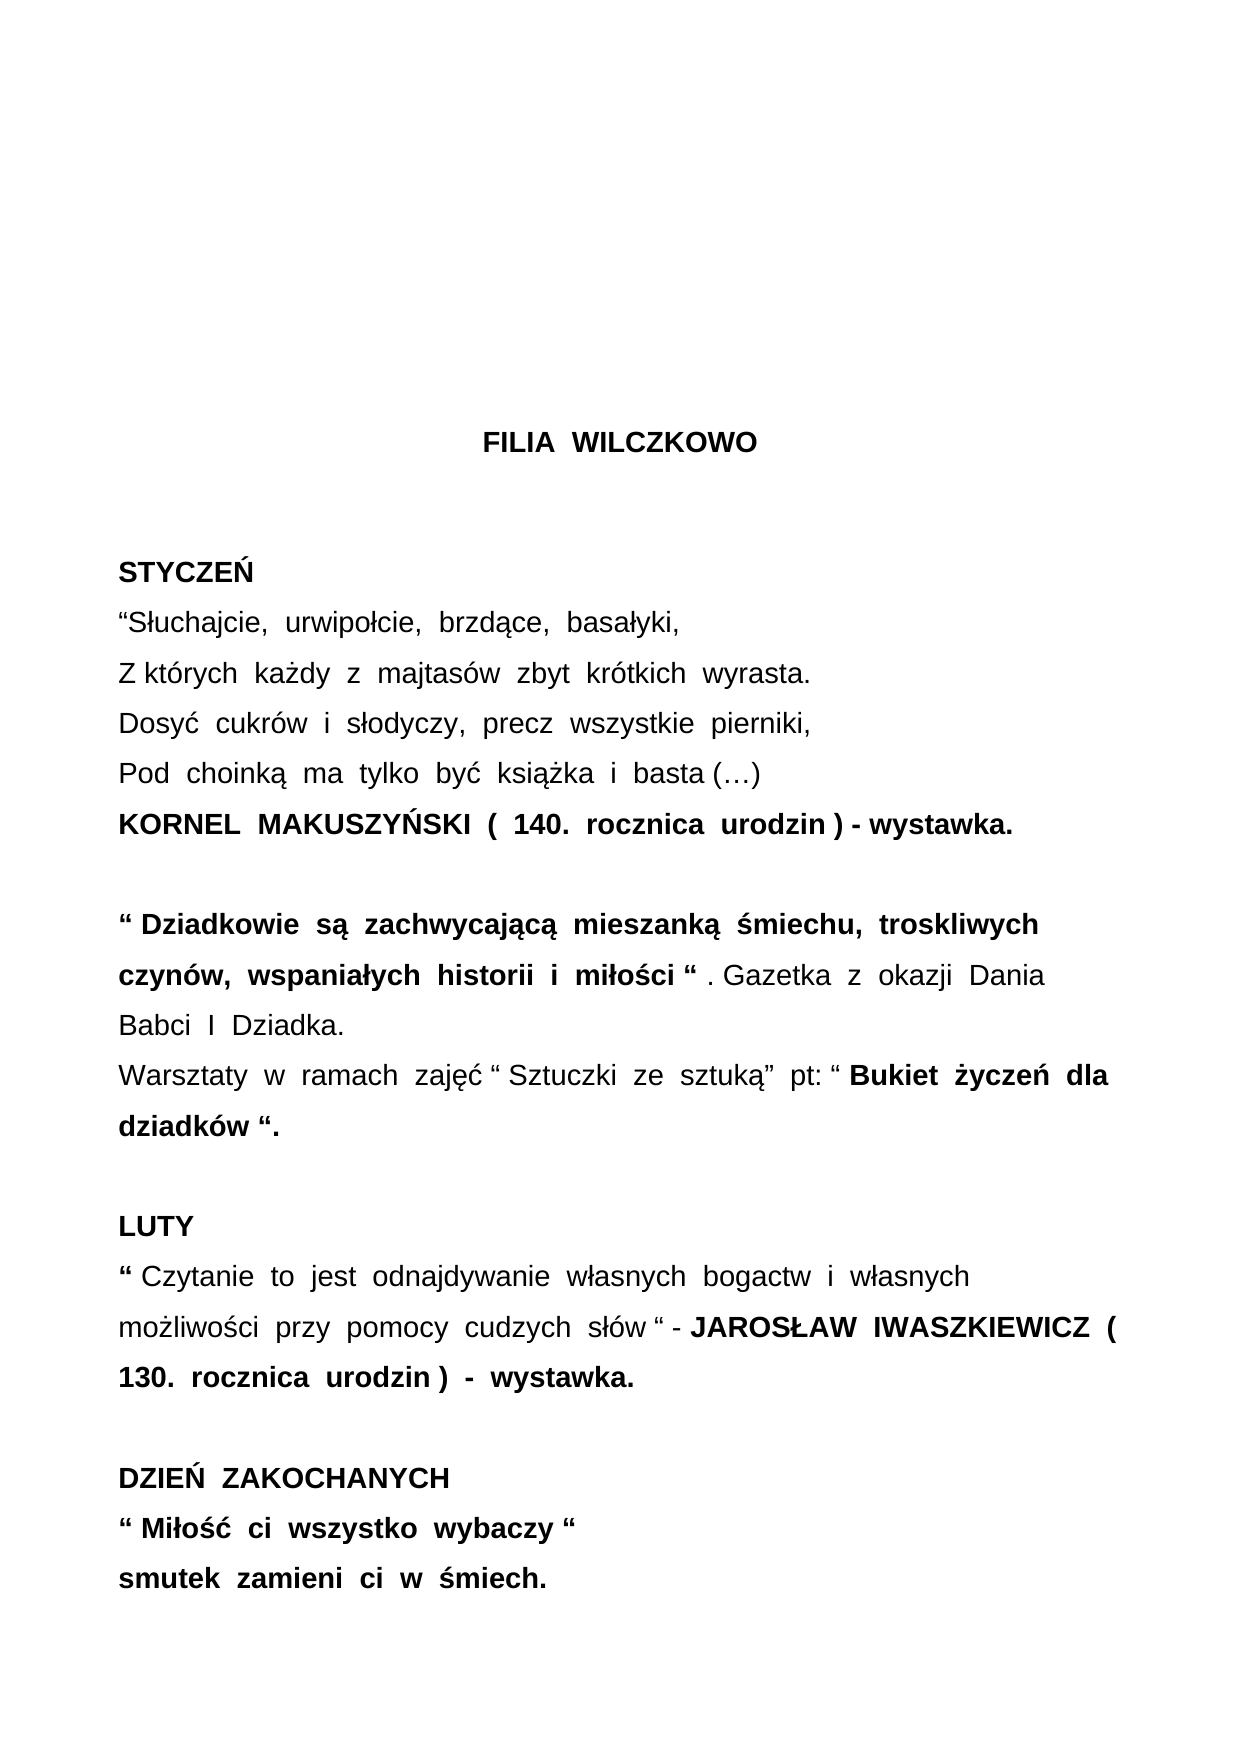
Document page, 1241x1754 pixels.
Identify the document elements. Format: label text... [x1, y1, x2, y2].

text “ Miłość ci wszystko wybaczy “ [118, 1511, 1122, 1544]
text KORNEL MAKUSZYŃSKI ( 140. rocznica urodzin ) - wystawka. [118, 807, 1122, 840]
text Z których każdy z majtasów zbyt krótkich wyrasta. [118, 656, 1122, 689]
text “Słuchajcie, urwipołcie, brzdące, basałyki, [118, 605, 1122, 639]
text Dosyć cukrów i słodyczy, precz wszystkie pierniki, [118, 706, 1122, 739]
text FILIA WILCZKOWO [118, 425, 1122, 458]
text LUTY [118, 1209, 1122, 1243]
text STYCZEŃ [118, 555, 1122, 589]
text “ Czytanie to jest odnajdywanie własnych bogactw i własnych możliwości przy pomocy cudzych słów “ - JAROSŁAW IWASZKIEWICZ ( 130. rocznica urodzin ) - wystawka. [118, 1259, 1122, 1394]
text Pod choinką ma tylko być książka i basta (…) [118, 756, 1122, 790]
text Warsztaty w ramach zajęć “ Sztuczki ze sztuką” pt: “ Bukiet życzeń dla dziadków “. [118, 1058, 1122, 1142]
text “ Dziadkowie są zachwycającą mieszanką śmiechu, troskliwych czynów, wspaniałych historii i miłości “ . Gazetka z okazji Dania Babci I Dziadka. [118, 907, 1122, 1041]
text smutek zamieni ci w śmiech. [118, 1561, 1122, 1595]
text DZIEŃ ZAKOCHANYCH [118, 1461, 1122, 1494]
